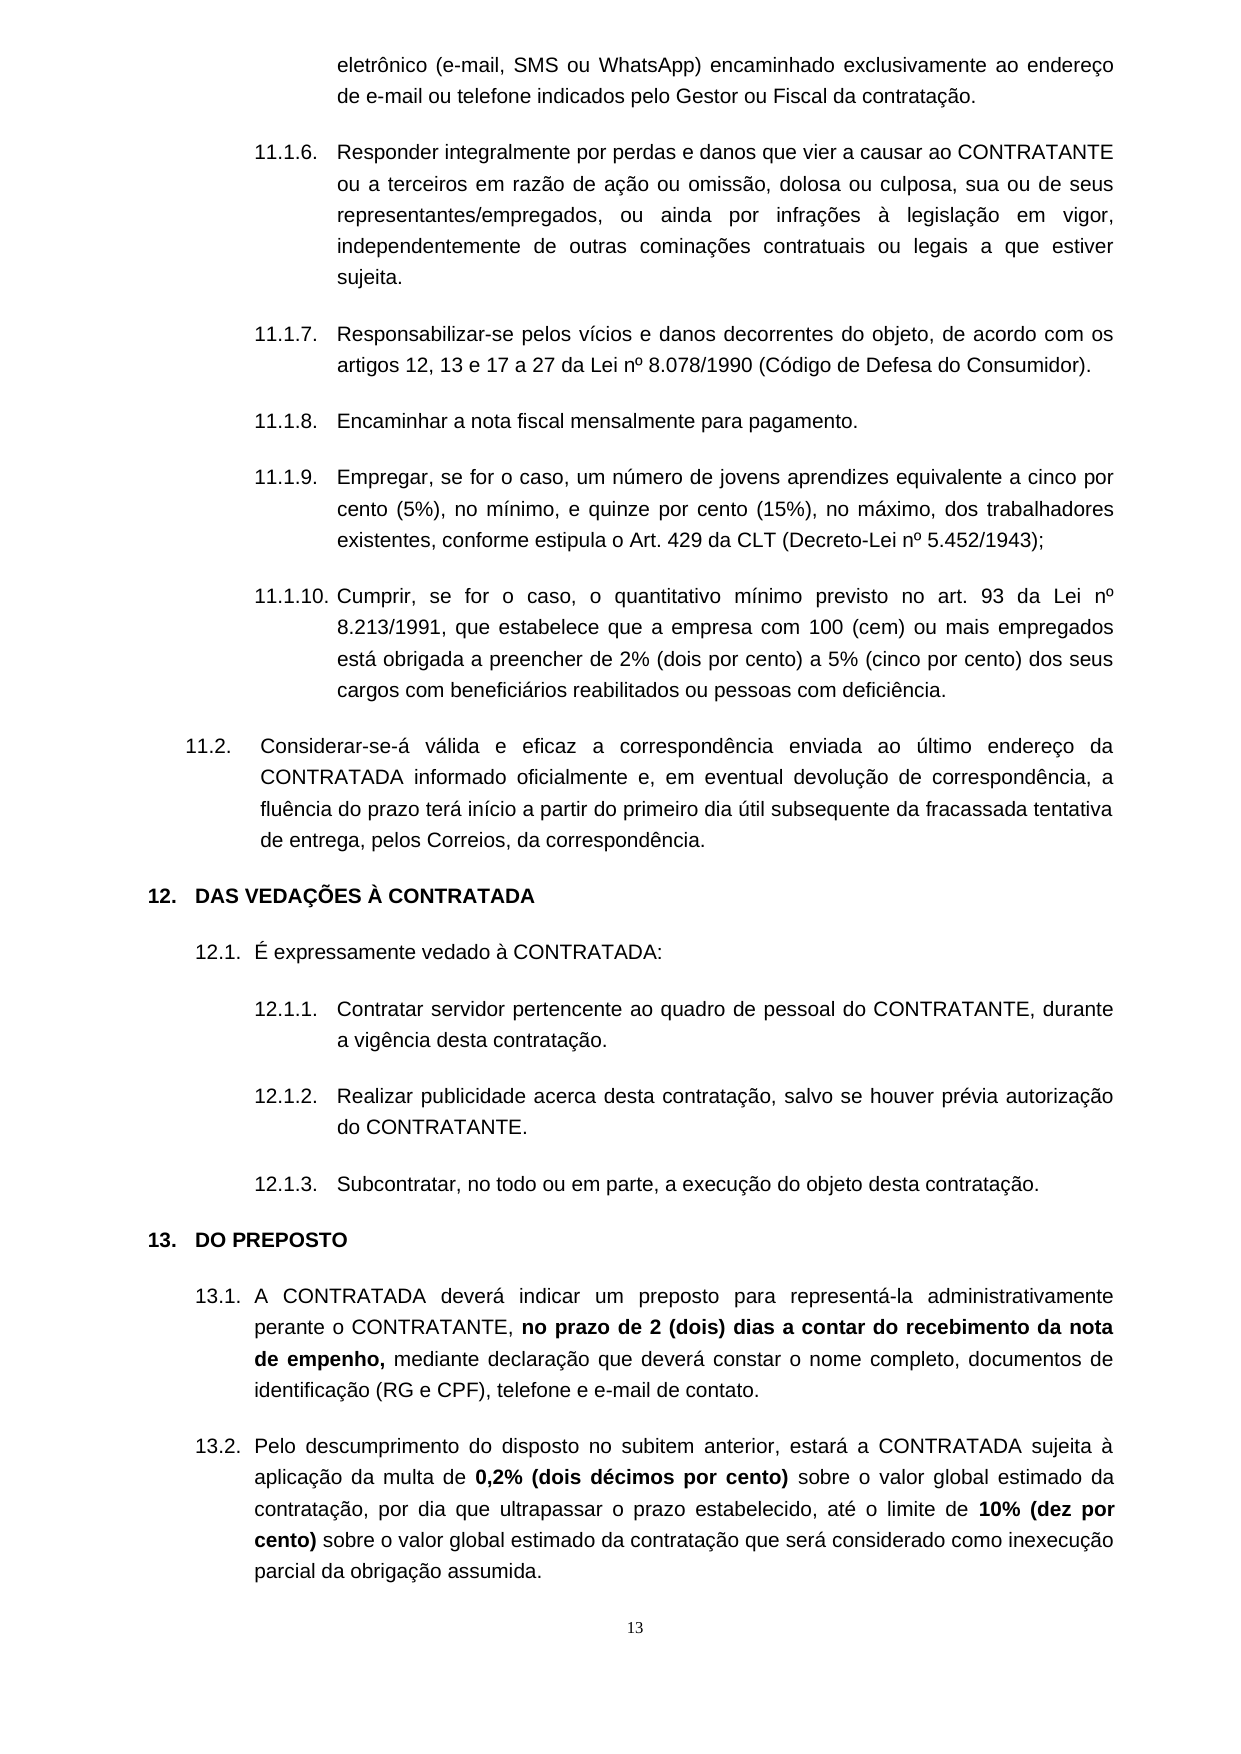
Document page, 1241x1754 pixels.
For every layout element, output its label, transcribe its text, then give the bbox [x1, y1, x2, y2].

list eletrônico (e-mail, SMS ou WhatsApp) encaminhado exclusivamente ao endereço de e-mail ou telefone indicados pelo Gestor ou Fiscal da contratação. [254, 47, 1115, 110]
list Subcontratar, no todo ou em parte, a execução do objeto desta contratação. [254, 1166, 1115, 1197]
list Cumprir, se for o caso, o quantitativo mínimo previsto no art. 93 da Lei nº 8.213/1991, que estabelece que a empresa com 100 (cem) ou mais empregados está obrigada a preencher de 2% (dois por cento) a 5% (cinco por cento) dos seus cargos com beneficiários reabilitados ou pessoas com deficiência. [254, 578, 1115, 703]
list Realizar publicidade acerca desta contratação, salvo se houver prévia autorização do CONTRATANTE. [254, 1078, 1115, 1141]
list DO PREPOSTO [148, 1222, 1115, 1253]
list DAS VEDAÇÕES À CONTRATADA [148, 878, 1115, 910]
list Responder integralmente por perdas e danos que vier a causar ao CONTRATANTE ou a terceiros em razão de ação ou omissão, dolosa ou culposa, sua ou de seus representantes/empregados, ou ainda por infrações à legislação em vigor, independentemente de outras cominações contratuais ou legais a que estiver sujeita. [254, 135, 1115, 291]
list Contratar servidor pertencente ao quadro de pessoal do CONTRATANTE, durante a vigência desta contratação. [254, 991, 1115, 1053]
list Responsabilizar-se pelos vícios e danos decorrentes do objeto, de acordo com os artigos 12, 13 e 17 a 27 da Lei nº 8.078/1990 (Código de Defesa do Consumidor). [254, 316, 1115, 378]
list Considerar-se-á válida e eficaz a correspondência enviada ao último endereço da CONTRATADA informado oficialmente e, em eventual devolução de correspondência, a fluência do prazo terá início a partir do primeiro dia útil subsequente da fracassada tentativa de entrega, pelos Correios, da correspondência. [185, 728, 1115, 853]
list Pelo descumprimento do disposto no subitem anterior, estará a CONTRATADA sujeita à aplicação da multa de 0,2% (dois décimos por cento) sobre o valor global estimado da contratação, por dia que ultrapassar o prazo estabelecido, até o limite de 10% (dez por cento) sobre o valor global estimado da contratação que será considerado como inexecução parcial da obrigação assumida. [195, 1428, 1115, 1585]
list É expressamente vedado à CONTRATADA: [195, 935, 1115, 966]
list A CONTRATADA deverá indicar um preposto para representá-la administrativamente perante o CONTRATANTE, no prazo de 2 (dois) dias a contar do recebimento da nota de empenho, mediante declaração que deverá constar o nome completo, documentos de identificação (RG e CPF), telefone e e-mail de contato. [195, 1278, 1115, 1403]
list Empregar, se for o caso, um número de jovens aprendizes equivalente a cinco por cento (5%), no mínimo, e quinze por cento (15%), no máximo, dos trabalhadores existentes, conforme estipula o Art. 429 da CLT (Decreto-Lei nº 5.452/1943); [254, 460, 1115, 553]
list Encaminhar a nota fiscal mensalmente para pagamento. [254, 403, 1115, 435]
